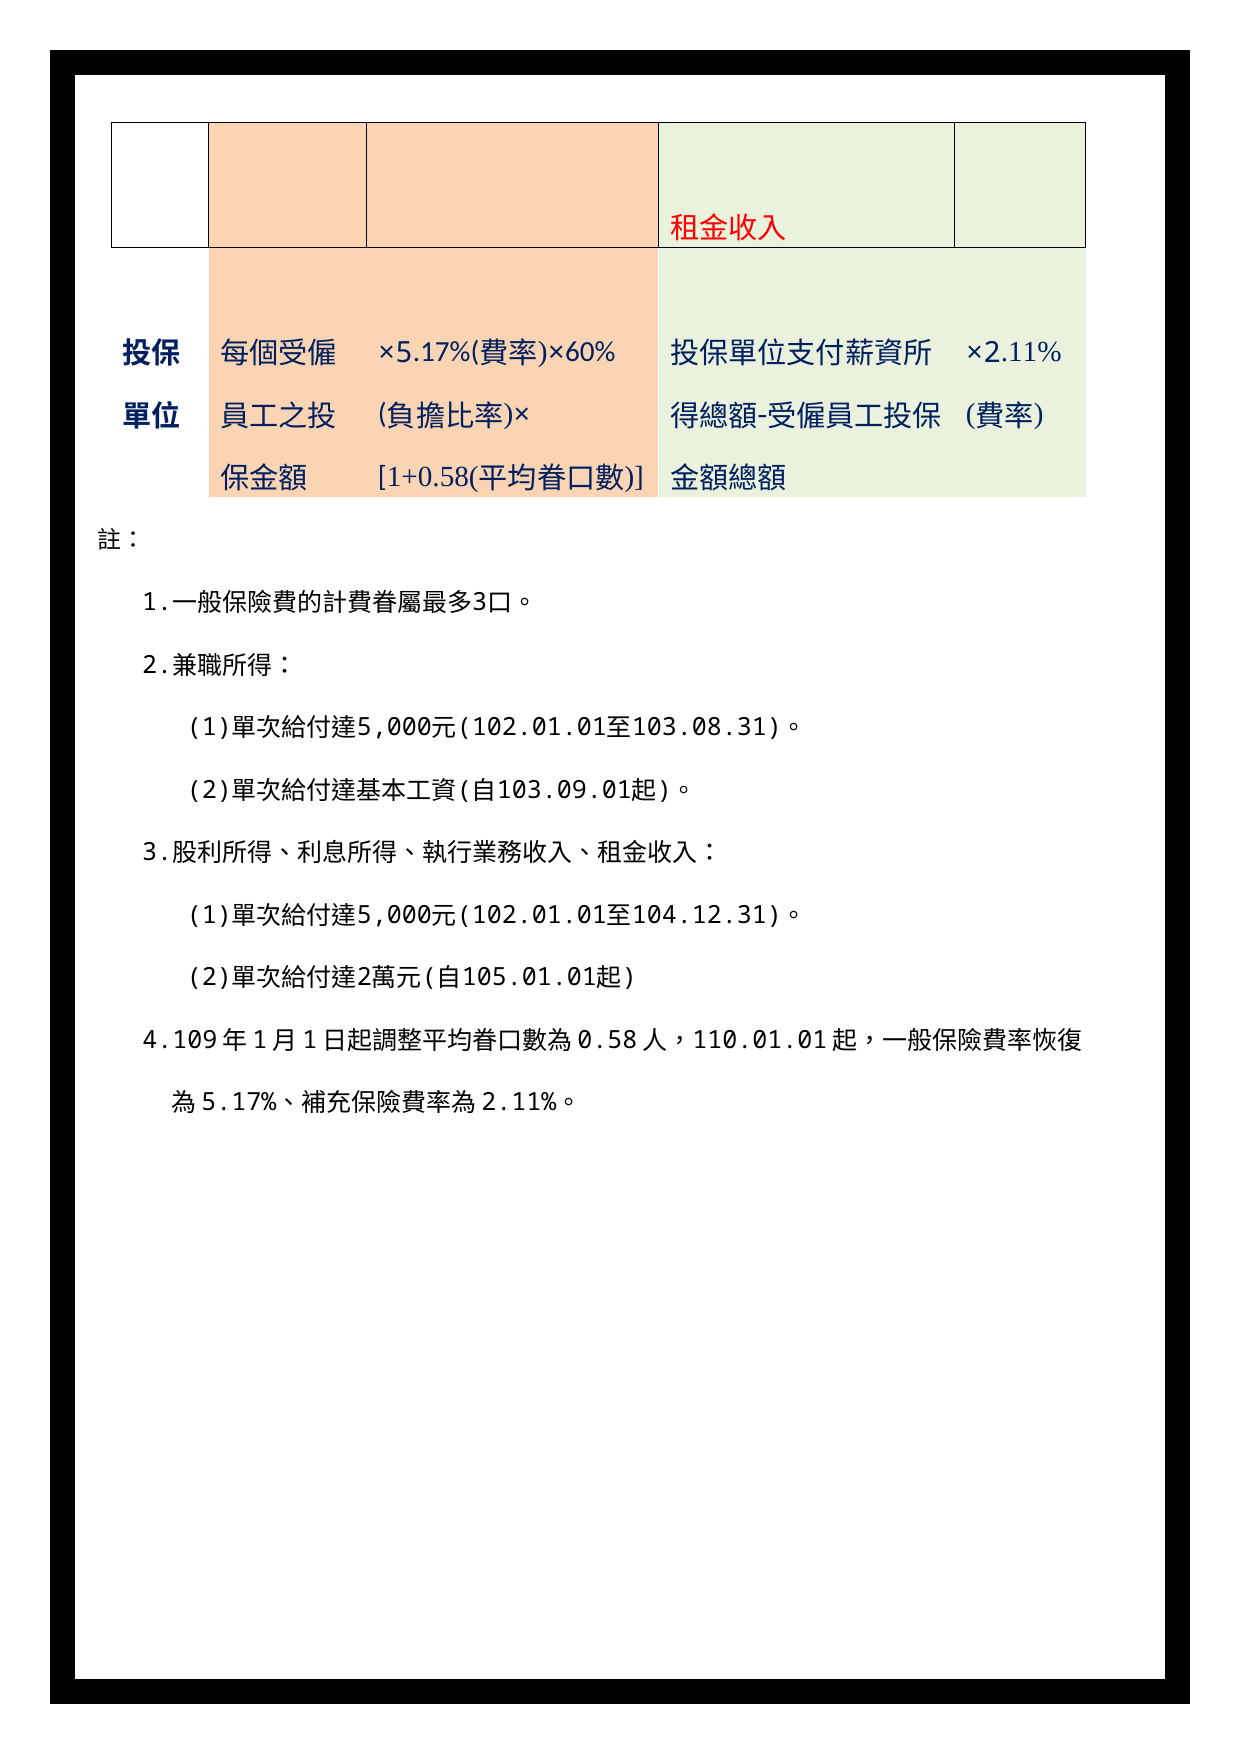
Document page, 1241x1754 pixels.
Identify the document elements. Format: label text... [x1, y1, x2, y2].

text 3.股利所得、利息所得、執行業務收入、租金收入： [142, 809, 1098, 872]
table_cell 投保單位 [111, 248, 209, 497]
table_cell [209, 123, 366, 247]
text 1.一般保險費的計費眷屬最多3口。 [142, 559, 1098, 622]
table_cell ×2.11% (費率) [954, 248, 1086, 497]
text (2)單次給付達基本工資(自103.09.01起)。 [171, 747, 1093, 809]
text (2)單次給付達2萬元(自105.01.01起) [171, 934, 1093, 997]
table_cell [955, 123, 1085, 247]
table_cell [112, 123, 208, 247]
text 2.兼職所得： [142, 622, 1098, 684]
text (1)單次給付達5,000元(102.01.01至103.08.31)。 [171, 684, 1093, 747]
table_cell 每個受僱員工之投保金額 [209, 248, 366, 497]
text 4.109年1月1日起調整平均眷口數為0.58人，110.01.01起，一般保險費率恢復為5.17%、補充保險費率為2.11%。 [142, 997, 1086, 1122]
table_cell [367, 123, 658, 247]
table_cell 投保單位支付薪資所得總額-受僱員工投保金額總額 [659, 248, 954, 497]
table_cell ×5.17%(費率)×60%(負擔比率)×[1+0.58(平均眷口數)] [366, 248, 658, 497]
text (1)單次給付達5,000元(102.01.01至104.12.31)。 [171, 872, 1093, 934]
table_cell 租金收入 [659, 123, 954, 247]
text 註： [97, 497, 1093, 559]
